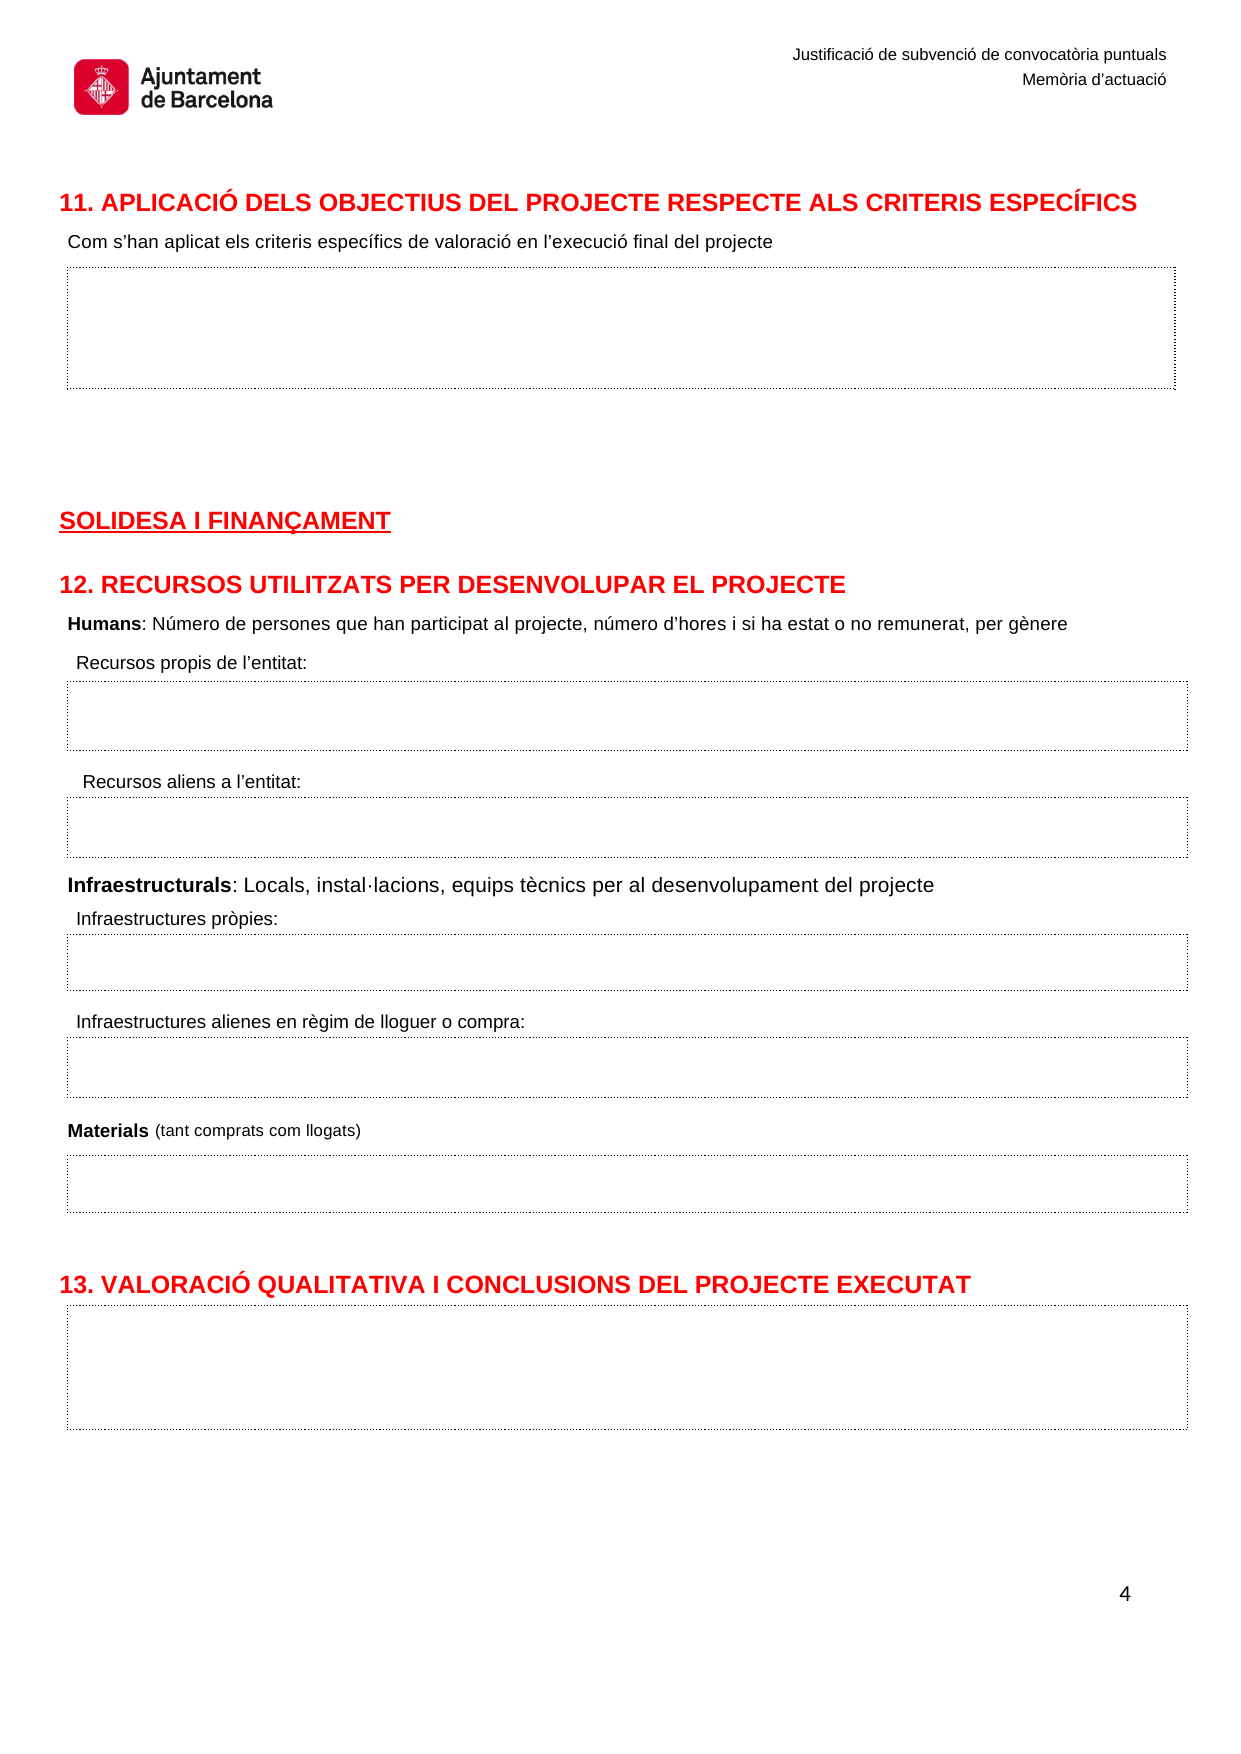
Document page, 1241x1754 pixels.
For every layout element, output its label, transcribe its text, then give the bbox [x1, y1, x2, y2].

text SOLIDESA I FINANÇAMENT [59, 506, 1181, 535]
table_cell [68, 1155, 1187, 1212]
table_cell [68, 934, 1187, 990]
table_cell Recursos aliens a l’entitat: [68, 750, 1187, 797]
table_header Com s’han aplicat els criteris específics de valoració en l’execució final del projecte [68, 217, 1175, 267]
table_cell [68, 1097, 1187, 1103]
text 13. VALORACIÓ QUALITATIVA I CONCLUSIONS DEL PROJECTE EXECUTAT [59, 1271, 1181, 1299]
table_cell [68, 267, 1175, 388]
table_cell Materials (tant comprats com llogats) [68, 1103, 1187, 1155]
text 12. RECURSOS UTILITZATS PER DESENVOLUPAR EL PROJECTE [59, 569, 1181, 598]
table_cell Infraestructures alienes en règim de lloguer o compra: [68, 990, 1187, 1037]
table_cell [68, 388, 1175, 437]
table_cell Infraestructurals: Locals, instal·lacions, equips tècnics per al desenvolupament del projecte [68, 863, 1187, 904]
table_cell [68, 1212, 1187, 1218]
table_cell [68, 857, 1187, 863]
table_cell [68, 681, 1187, 750]
table_header Humans: Número de persones que han participat al projecte, número d’hores i si ha estat o no remunerat, per gènere [68, 604, 1187, 634]
table_header [68, 1305, 1187, 1429]
text 11. APLICACIÓ DELS OBJECTIUS DEL PROJECTE RESPECTE ALS CRITERIS ESPECÍFICS [59, 188, 1181, 217]
table_cell [68, 1037, 1187, 1097]
table_cell Infraestructures pròpies: [68, 904, 1187, 934]
table_cell [68, 797, 1187, 857]
table_cell Recursos propis de l’entitat: [68, 634, 1187, 681]
